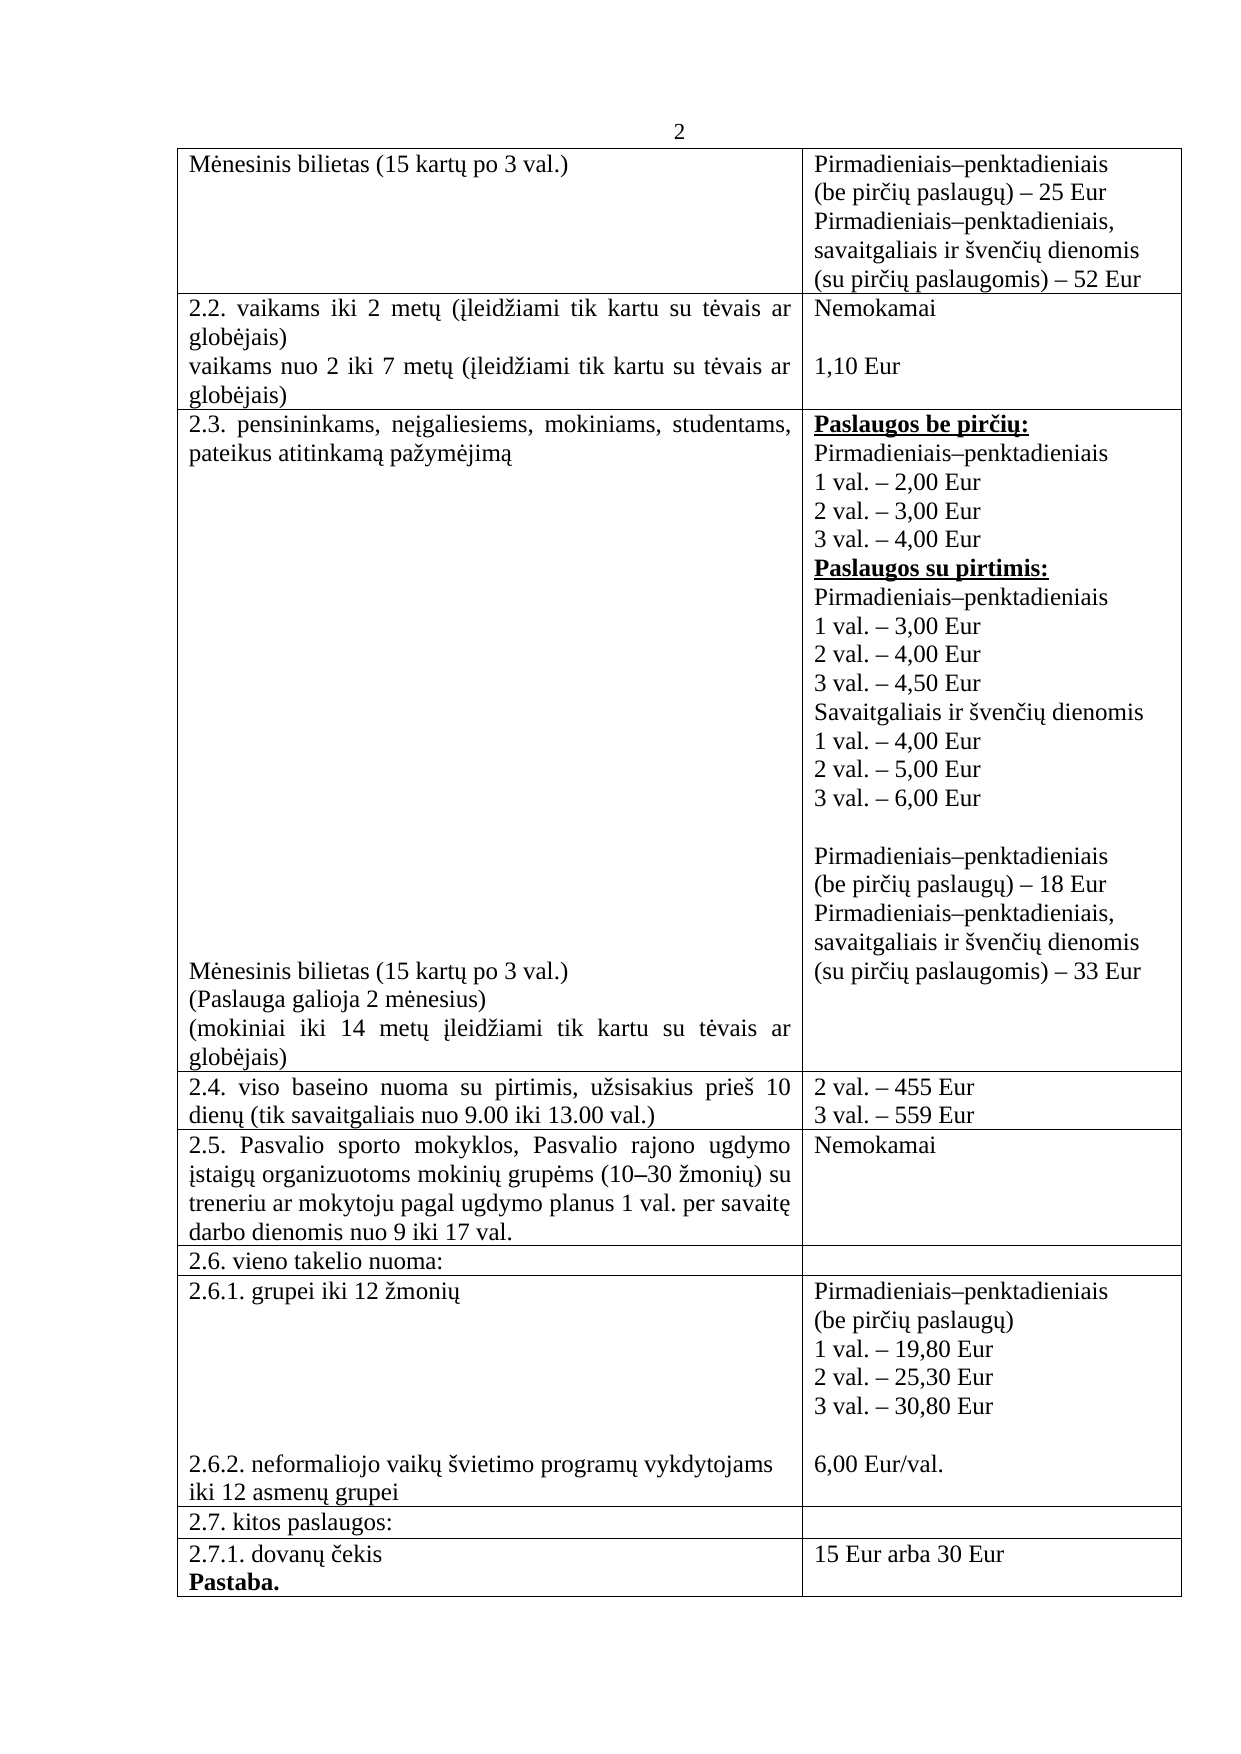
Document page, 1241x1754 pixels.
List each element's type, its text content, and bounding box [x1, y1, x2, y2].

table_cell Nemokamai 1,10 Eur [803, 294, 1181, 408]
table_cell Pirmadieniais–penktadieniais (be pirčių paslaugų) – 25 Eur Pirmadieniais–penktadieniais, savaitgaliais ir švenčių dienomis (su pirčių paslaugomis) – 52 Eur [803, 149, 1181, 292]
table_cell 2.7. kitos paslaugos: [178, 1507, 802, 1538]
table_cell 2.6.1. grupei iki 12 žmonių 2.6.2. neformaliojo vaikų švietimo programų vykdytojams iki 12 asmenų grupei [178, 1276, 802, 1506]
table_cell Pirmadieniais–penktadieniais (be pirčių paslaugų) 1 val. – 19,80 Eur 2 val. – 25,30 Eur 3 val. – 30,80 Eur 6,00 Eur/val. [803, 1276, 1181, 1506]
table_cell 2.4. viso baseino nuoma su pirtimis, užsisakius prieš 10 dienų (tik savaitgaliais nuo 9.00 iki 13.00 val.) [178, 1072, 802, 1129]
table_cell 2 val. – 455 Eur 3 val. – 559 Eur [803, 1072, 1181, 1129]
table_cell 2.6. vieno takelio nuoma: [178, 1246, 802, 1275]
table_cell Nemokamai [803, 1130, 1181, 1245]
table_cell 2.3. pensininkams, neįgaliesiems, mokiniams, studentams, pateikus atitinkamą pažymėjimą Mėnesinis bilietas (15 kartų po 3 val.) (Paslauga galioja 2 mėnesius) (mokiniai iki 14 metų įleidžiami tik kartu su tėvais ar globėjais) [178, 410, 802, 1071]
table_cell [803, 1246, 1181, 1275]
table_cell Mėnesinis bilietas (15 kartų po 3 val.) [178, 149, 802, 292]
table_cell 2.2. vaikams iki 2 metų (įleidžiami tik kartu su tėvais ar globėjais) vaikams nuo 2 iki 7 metų (įleidžiami tik kartu su tėvais ar globėjais) [178, 294, 802, 408]
table_cell Paslaugos be pirčių: Pirmadieniais–penktadieniais 1 val. – 2,00 Eur 2 val. – 3,00 Eur 3 val. – 4,00 Eur Paslaugos su pirtimis: Pirmadieniais–penktadieniais 1 val. – 3,00 Eur 2 val. – 4,00 Eur 3 val. – 4,50 Eur Savaitgaliais ir švenčių dienomis 1 val. – 4,00 Eur 2 val. – 5,00 Eur 3 val. – 6,00 Eur Pirmadieniais–penktadieniais (be pirčių paslaugų) – 18 Eur Pirmadieniais–penktadieniais, savaitgaliais ir švenčių dienomis (su pirčių paslaugomis) – 33 Eur [803, 410, 1181, 1071]
table_cell 2.7.1. dovanų čekis Pastaba. [178, 1539, 802, 1596]
table_cell 15 Eur arba 30 Eur [803, 1539, 1181, 1596]
table_cell 2.5. Pasvalio sporto mokyklos, Pasvalio rajono ugdymo įstaigų organizuotoms mokinių grupėms (10–30 žmonių) su treneriu ar mokytoju pagal ugdymo planus 1 val. per savaitę darbo dienomis nuo 9 iki 17 val. [178, 1130, 802, 1245]
table_cell [803, 1507, 1181, 1538]
